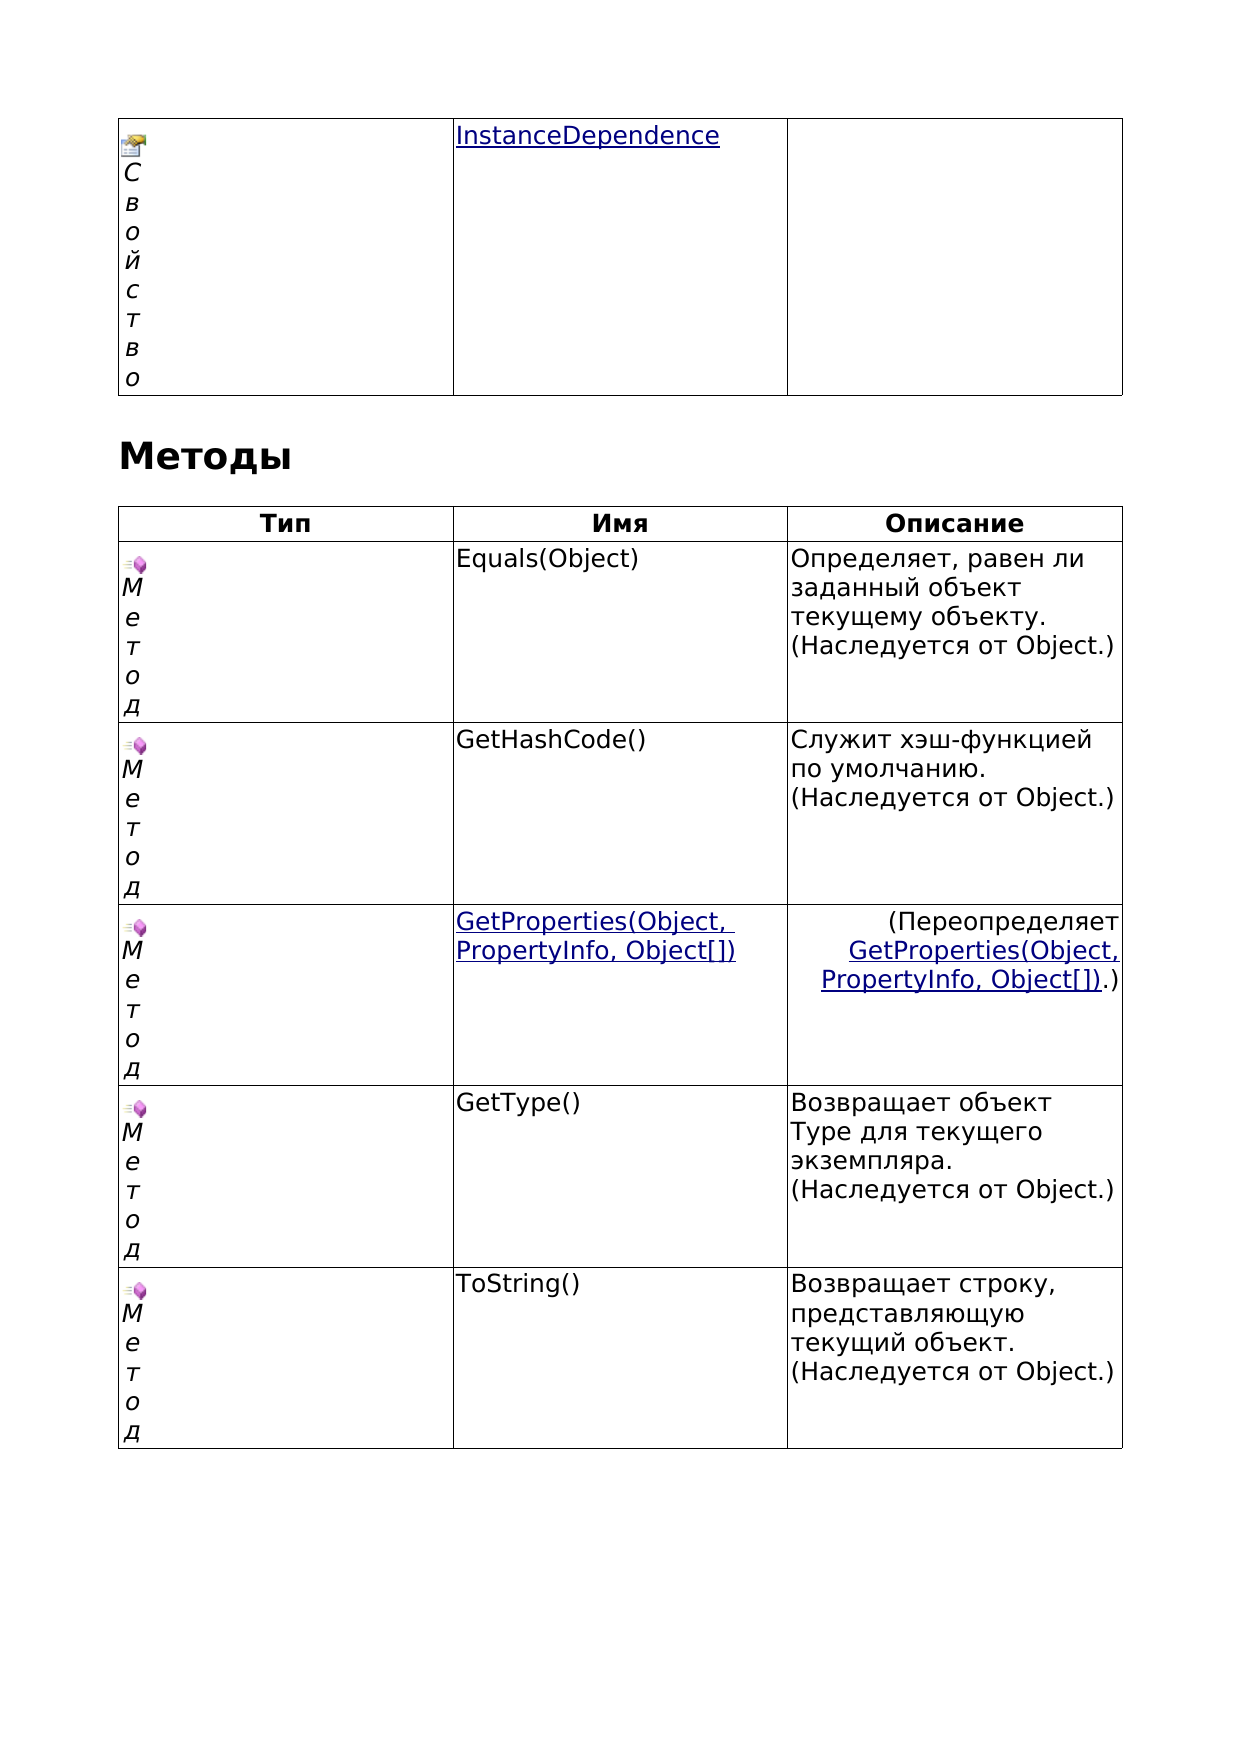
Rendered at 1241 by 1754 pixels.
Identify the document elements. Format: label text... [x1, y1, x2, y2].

table_header Тип [119, 507, 453, 541]
table_cell Возвращает объект Type для текущего экземпляра. (Наследуется от Object.) [788, 1086, 1122, 1267]
table_cell [788, 119, 1122, 395]
picture [121, 1282, 147, 1300]
table_cell [119, 905, 453, 1085]
table_cell Возвращает строку, представляющую текущий объект. (Наследуется от Object.) [788, 1268, 1122, 1448]
subtitle Методы [118, 435, 1122, 478]
table_cell [119, 1086, 453, 1267]
table_cell GetProperties(Object, PropertyInfo, Object[]) [454, 905, 787, 1085]
table_cell [119, 723, 453, 904]
table_cell Служит хэш-функцией по умолчанию. (Наследуется от Object.) [788, 723, 1122, 904]
table_cell Определяет, равен ли заданный объект текущему объекту. (Наследуется от Object.) [788, 542, 1122, 722]
table_header Имя [454, 507, 787, 541]
picture [121, 1100, 147, 1118]
table_cell ToString() [454, 1268, 787, 1448]
picture [121, 919, 147, 937]
table_cell InstanceDependence [454, 119, 787, 395]
picture [121, 133, 147, 159]
table_cell (Переопределяет GetProperties(Object, PropertyInfo, Object[]).) [788, 905, 1122, 1085]
table_cell [119, 1268, 453, 1448]
picture [121, 737, 147, 755]
table_cell GetType() [454, 1086, 787, 1267]
picture [121, 556, 147, 574]
table_header Описание [788, 507, 1122, 541]
table_cell [119, 542, 453, 722]
table_cell [119, 119, 453, 395]
table_cell GetHashCode() [454, 723, 787, 904]
table_cell Equals(Object) [454, 542, 787, 722]
